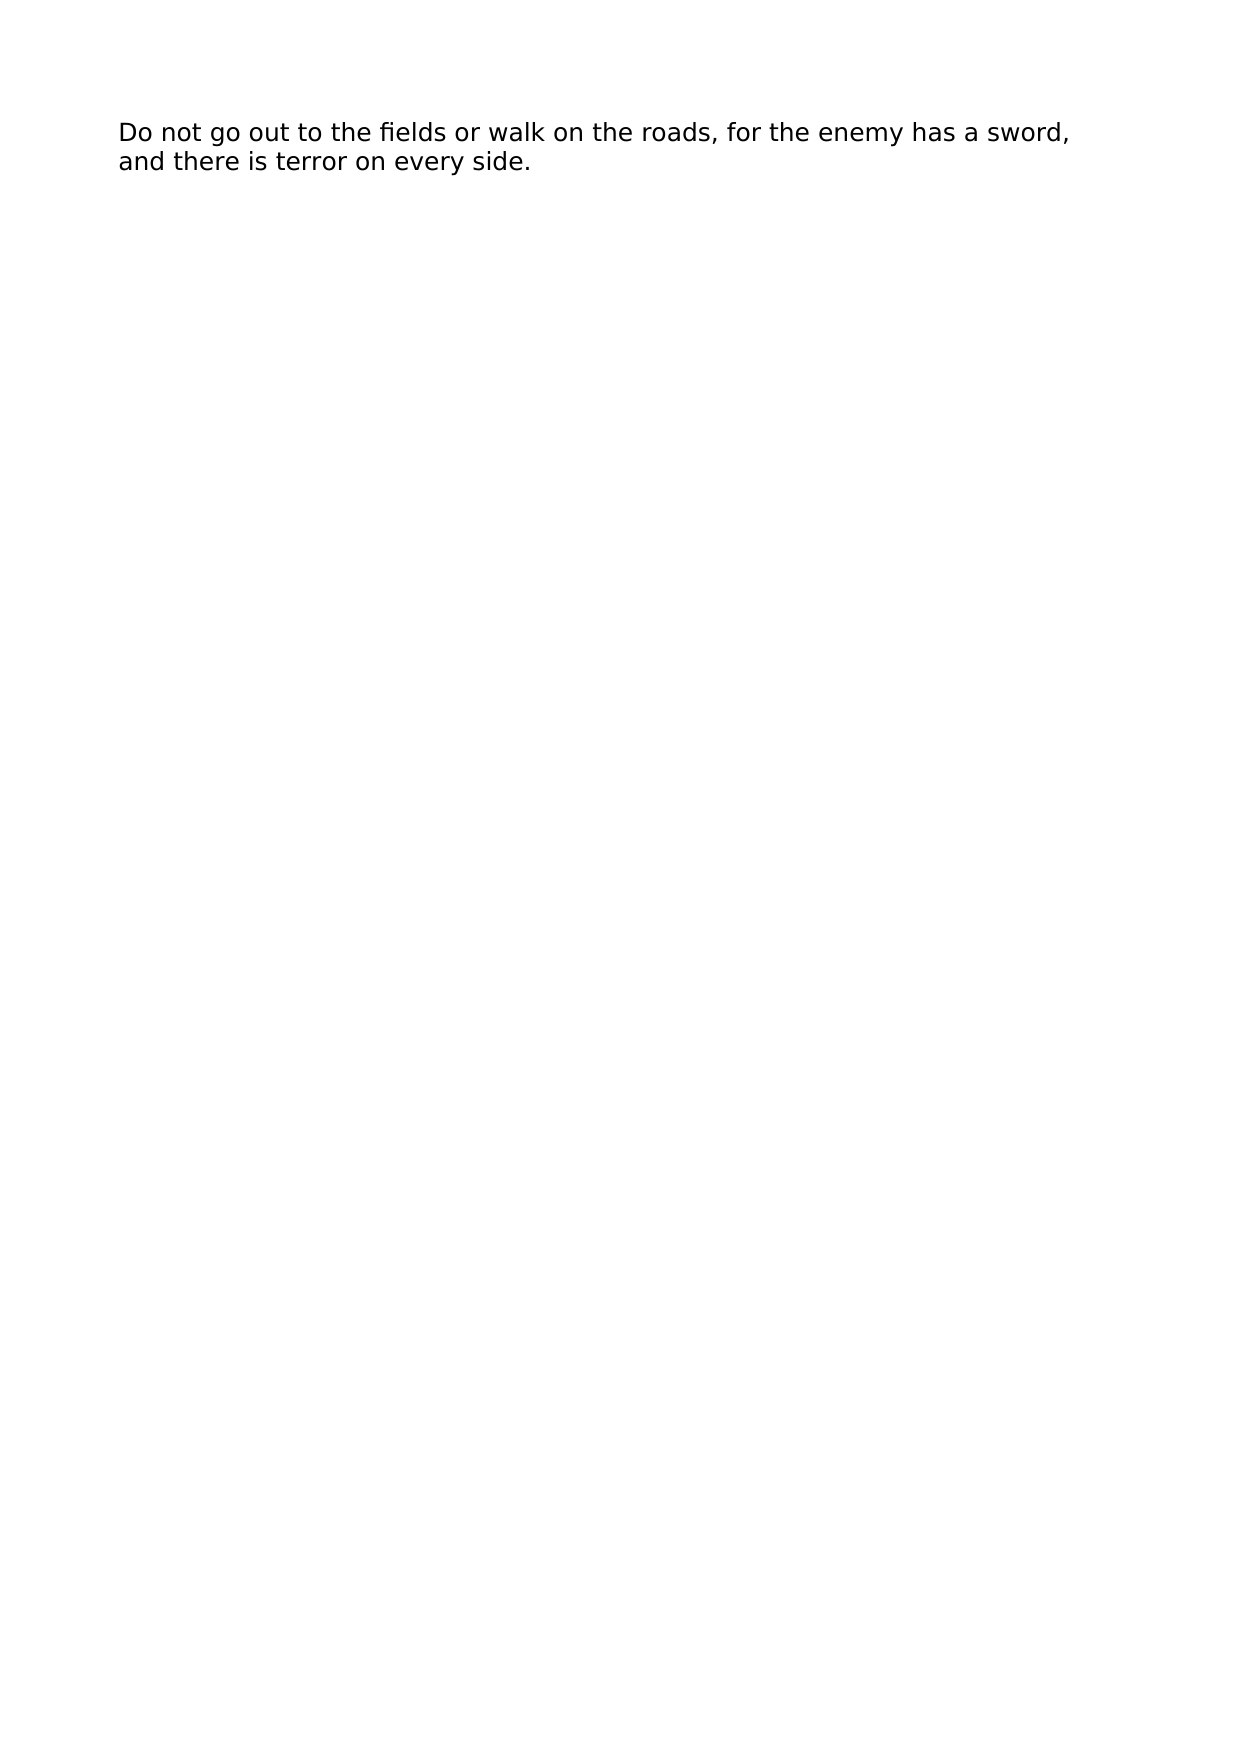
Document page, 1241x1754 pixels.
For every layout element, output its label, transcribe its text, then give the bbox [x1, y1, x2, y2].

text Do not go out to the fields or walk on the roads, for the enemy has a sword, and there is terror on every side. [118, 118, 1122, 176]
